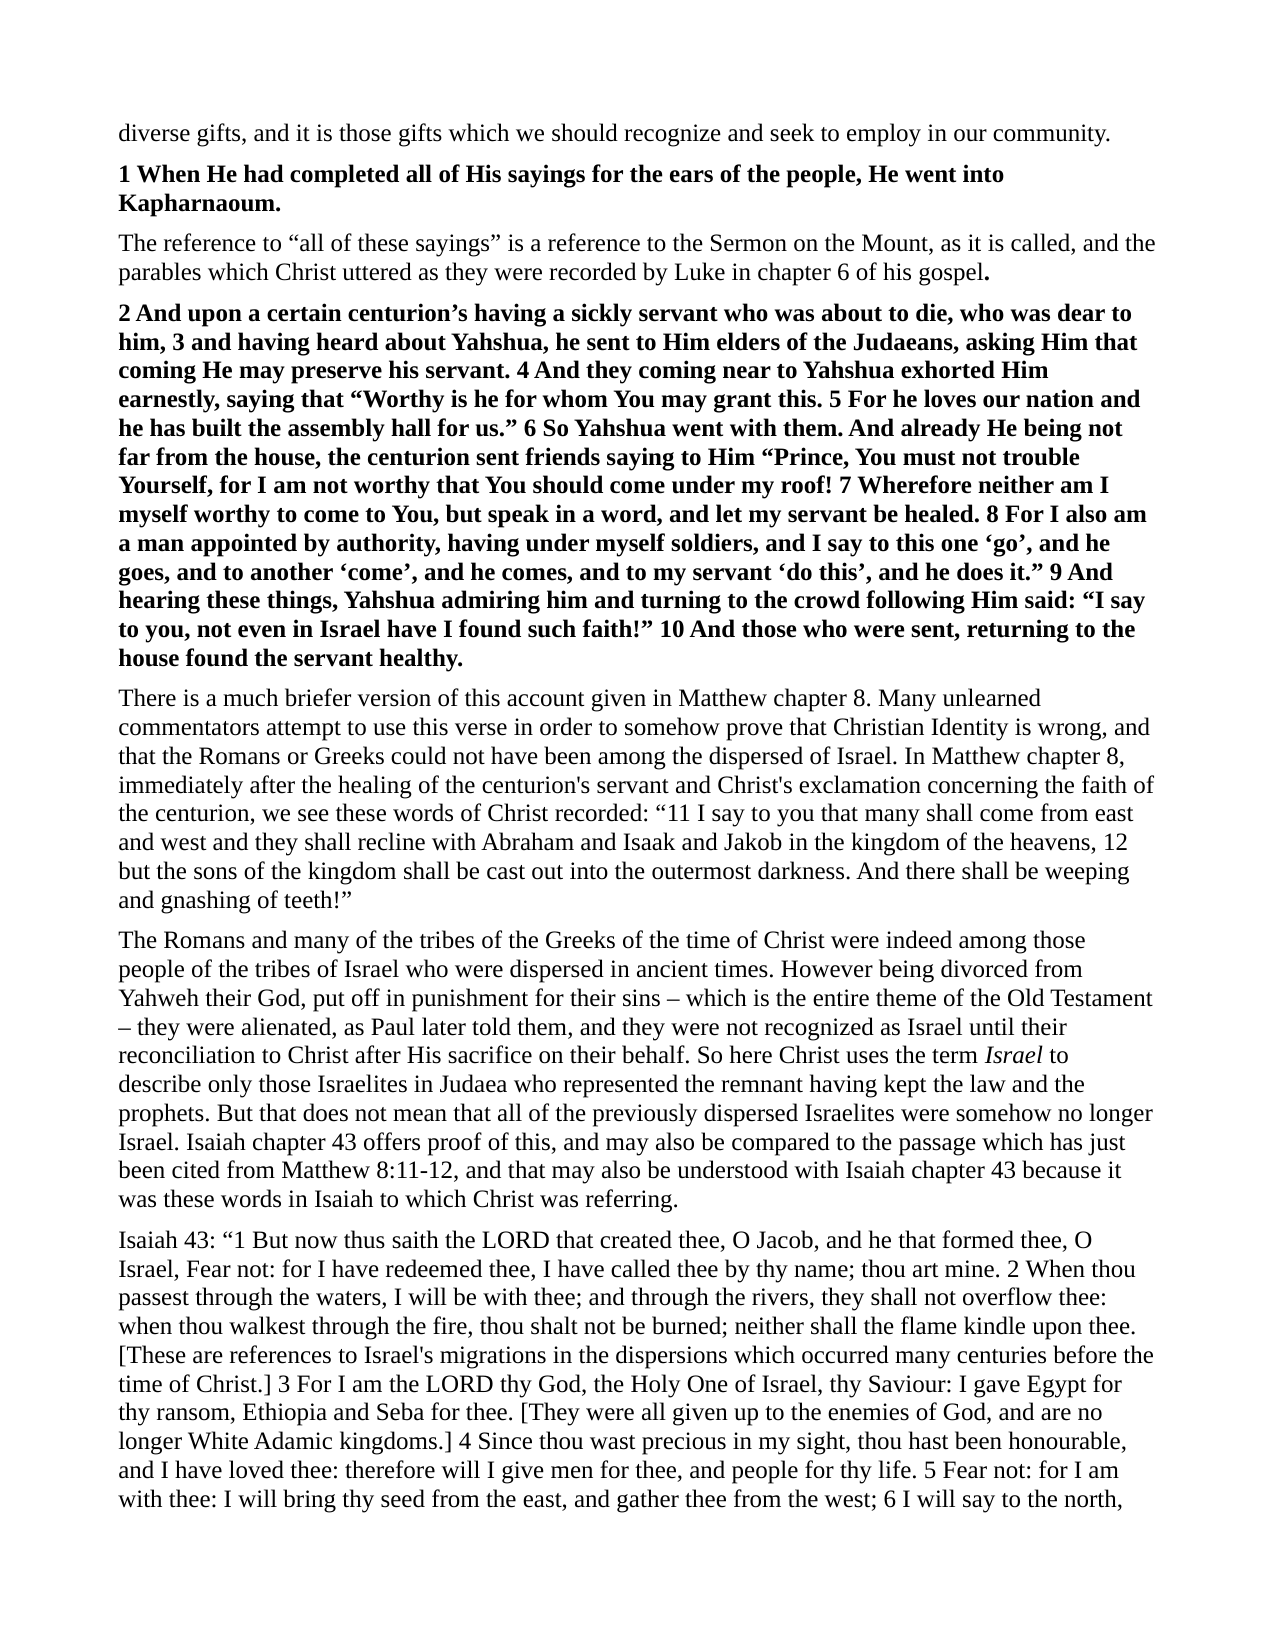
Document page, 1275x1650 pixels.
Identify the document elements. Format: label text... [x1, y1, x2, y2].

text 2 And upon a certain centurion’s having a sickly servant who was about to die, who was dear to him, 3 and having heard about Yahshua, he sent to Him elders of the Judaeans, asking Him that coming He may preserve his servant. 4 And they coming near to Yahshua exhorted Him earnestly, saying that “Worthy is he for whom You may grant this. 5 For he loves our nation and he has built the assembly hall for us.” 6 So Yahshua went with them. And already He being not far from the house, the centurion sent friends saying to Him “Prince, You must not trouble Yourself, for I am not worthy that You should come under my roof! 7 Wherefore neither am I myself worthy to come to You, but speak in a word, and let my servant be healed. 8 For I also am a man appointed by authority, having under myself soldiers, and I say to this one ‘go’, and he goes, and to another ‘come’, and he comes, and to my servant ‘do this’, and he does it.” 9 And hearing these things, Yahshua admiring him and turning to the crowd following Him said: “I say to you, not even in Israel have I found such faith!” 10 And those who were sent, returning to the house found the servant healthy. [118, 298, 1157, 672]
text The Romans and many of the tribes of the Greeks of the time of Christ were indeed among those people of the tribes of Israel who were dispersed in ancient times. However being divorced from Yahweh their God, put off in punishment for their sins – which is the entire theme of the Old Testament – they were alienated, as Paul later told them, and they were not recognized as Israel until their reconciliation to Christ after His sacrifice on their behalf. So here Christ uses the term Israel to describe only those Israelites in Judaea who represented the remnant having kept the law and the prophets. But that does not mean that all of the previously dispersed Israelites were somehow no longer Israel. Isaiah chapter 43 offers proof of this, and may also be compared to the passage which has just been cited from Matthew 8:11-12, and that may also be understood with Isaiah chapter 43 because it was these words in Isaiah to which Christ was referring. [118, 926, 1157, 1213]
text 1 When He had completed all of His sayings for the ears of the people, He went into Kapharnaoum. [118, 159, 1157, 216]
text diverse gifts, and it is those gifts which we should recognize and seek to employ in our community. [118, 118, 1157, 147]
text The reference to “all of these sayings” is a reference to the Sermon on the Mount, as it is called, and the parables which Christ uttered as they were recorded by Luke in chapter 6 of his gospel. [118, 228, 1157, 286]
text Isaiah 43: “1 But now thus saith the LORD that created thee, O Jacob, and he that formed thee, O Israel, Fear not: for I have redeemed thee, I have called thee by thy name; thou art mine. 2 When thou passest through the waters, I will be with thee; and through the rivers, they shall not overflow thee: when thou walkest through the fire, thou shalt not be burned; neither shall the flame kindle upon thee. [These are references to Israel's migrations in the dispersions which occurred many centuries before the time of Christ.] 3 For I am the LORD thy God, the Holy One of Israel, thy Saviour: I gave Egypt for thy ransom, Ethiopia and Seba for thee. [They were all given up to the enemies of God, and are no longer White Adamic kingdoms.] 4 Since thou wast precious in my sight, thou hast been honourable, and I have loved thee: therefore will I give men for thee, and people for thy life. 5 Fear not: for I am with thee: I will bring thy seed from the east, and gather thee from the west; 6 I will say to the north, [118, 1225, 1157, 1512]
text There is a much briefer version of this account given in Matthew chapter 8. Many unlearned commentators attempt to use this verse in order to somehow prove that Christian Identity is wrong, and that the Romans or Greeks could not have been among the dispersed of Israel. In Matthew chapter 8, immediately after the healing of the centurion's servant and Christ's exclamation concerning the faith of the centurion, we see these words of Christ recorded: “11 I say to you that many shall come from east and west and they shall recline with Abraham and Isaak and Jakob in the kingdom of the heavens, 12 but the sons of the kingdom shall be cast out into the outermost darkness. And there shall be weeping and gnashing of teeth!” [118, 683, 1157, 913]
